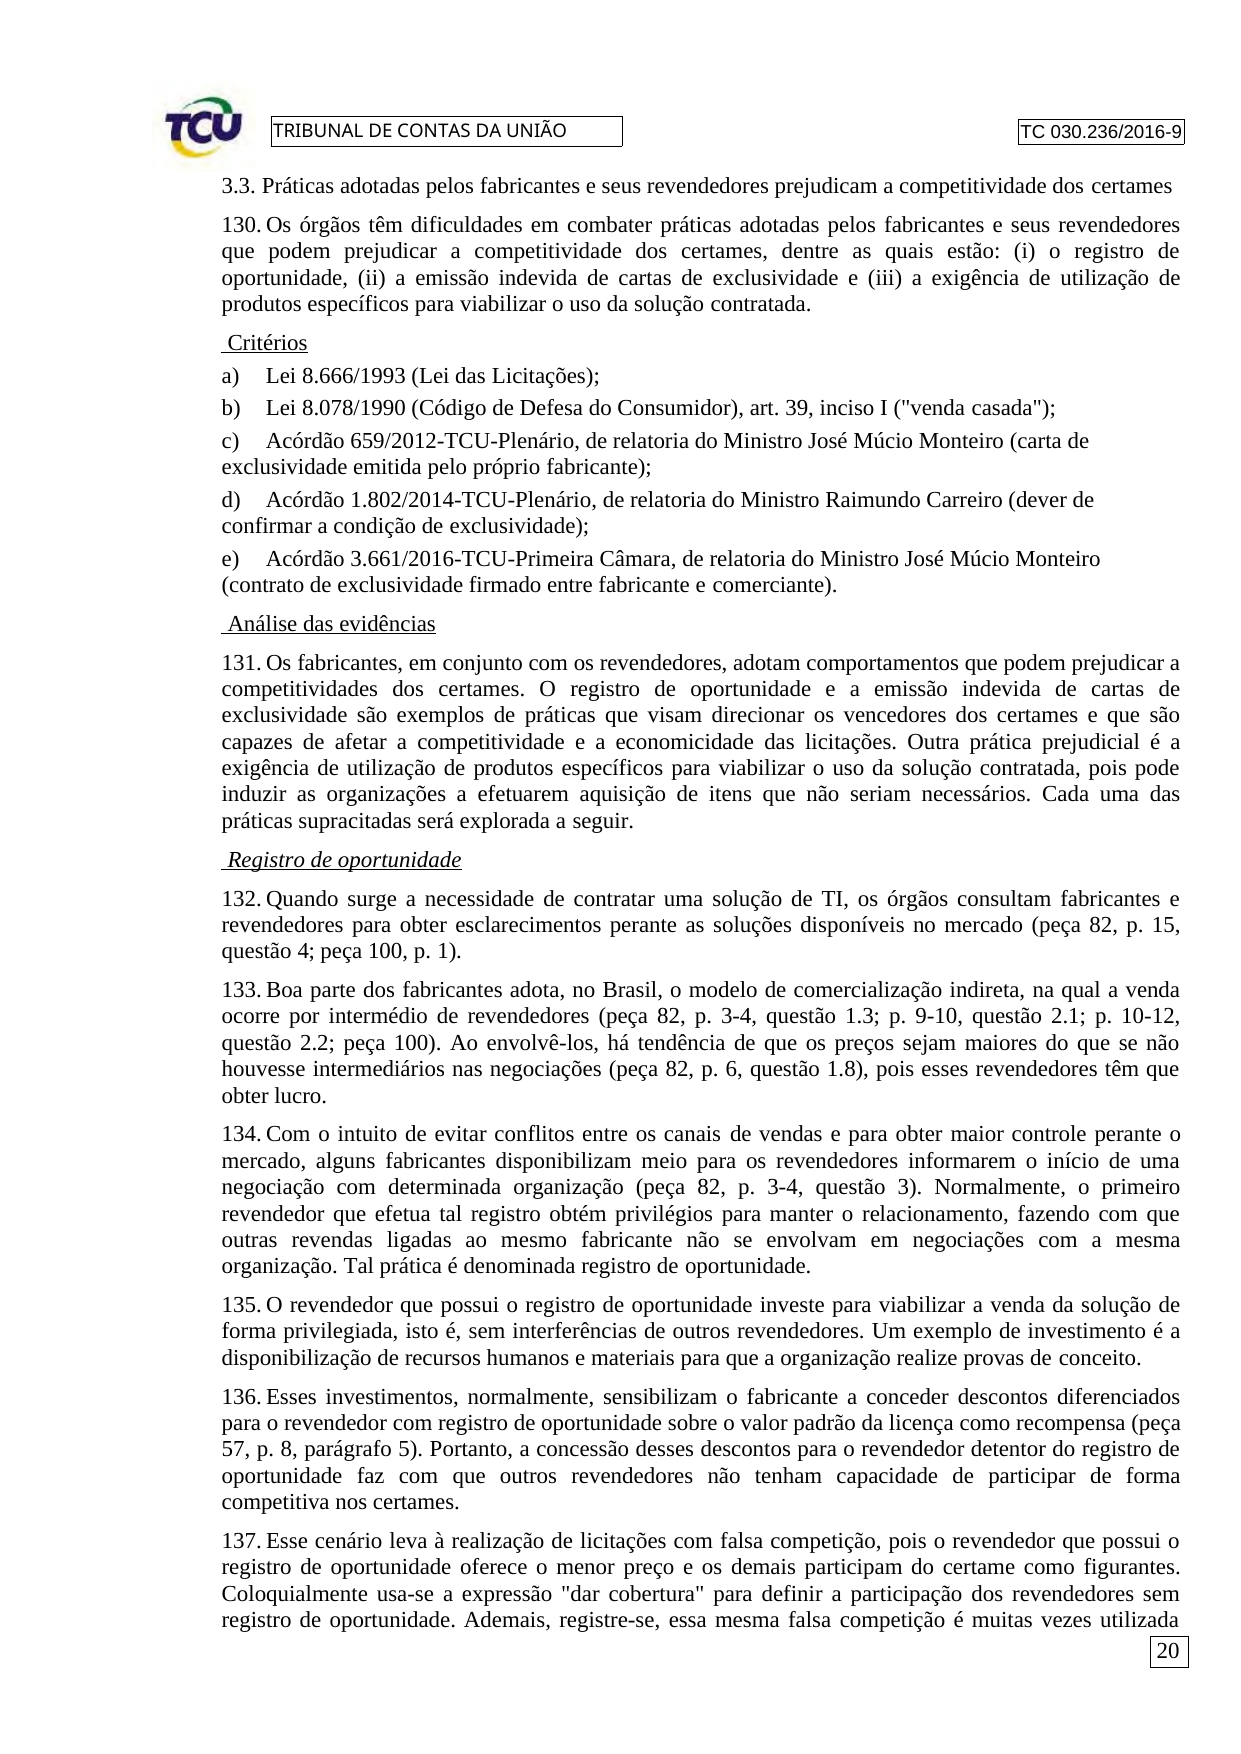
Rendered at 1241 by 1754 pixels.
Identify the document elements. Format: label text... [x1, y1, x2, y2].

list Acórdão 1.802/2014-TCU-Plenário, de relatoria do Ministro Raimundo Carreiro (dever de confirmar a condição de exclusividade); [221, 486, 1182, 538]
text Registro de oportunidade [221, 846, 1194, 872]
list O revendedor que possui o registro de oportunidade investe para viabilizar a venda da solução de forma privilegiada, isto é, sem interferências de outros revendedores. Um exemplo de investimento é a disponibilização de recursos humanos e materiais para que a organização realize provas de conceito. [221, 1291, 1182, 1370]
list Práticas adotadas pelos fabricantes e seus revendedores prejudicam a competitividade dos certames [221, 172, 1194, 199]
list Com o intuito de evitar conflitos entre os canais de vendas e para obter maior controle perante o mercado, alguns fabricantes disponibilizam meio para os revendedores informarem o início de uma negociação com determinada organização (peça 82, p. 3-4, questão 3). Normalmente, o primeiro revendedor que efetua tal registro obtém privilégios para manter o relacionamento, fazendo com que outras revendas ligadas ao mesmo fabricante não se envolvam em negociações com a mesma organização. Tal prática é denominada registro de oportunidade. [221, 1121, 1182, 1279]
list Lei 8.666/1993 (Lei das Licitações); [221, 362, 1194, 388]
picture [151, 81, 257, 172]
text Análise das evidências [221, 610, 1194, 636]
list Esses investimentos, normalmente, sensibilizam o fabricante a conceder descontos diferenciados para o revendedor com registro de oportunidade sobre o valor padrão da licença como recompensa (peça 57, p. 8, parágrafo 5). Portanto, a concessão desses descontos para o revendedor detentor do registro de oportunidade faz com que outros revendedores não tenham capacidade de participar de forma competitiva nos certames. [221, 1383, 1182, 1514]
list Boa parte dos fabricantes adota, no Brasil, o modelo de comercialização indireta, na qual a venda ocorre por intermédio de revendedores (peça 82, p. 3-4, questão 1.3; p. 9-10, questão 2.1; p. 10-12, questão 2.2; peça 100). Ao envolvê-los, há tendência de que os preços sejam maiores do que se não houvesse intermediários nas negociações (peça 82, p. 6, questão 1.8), pois esses revendedores têm que obter lucro. [221, 976, 1182, 1108]
list Lei 8.078/1990 (Código de Defesa do Consumidor), art. 39, inciso I ("venda casada"); [221, 394, 1194, 421]
list Esse cenário leva à realização de licitações com falsa competição, pois o revendedor que possui o registro de oportunidade oferece o menor preço e os demais participam do certame como figurantes. Coloquialmente usa-se a expressão "dar cobertura" para definir a participação dos revendedores sem registro de oportunidade. Ademais, registre-se, essa mesma falsa competição é muitas vezes utilizada [221, 1527, 1182, 1632]
list Acórdão 659/2012-TCU-Plenário, de relatoria do Ministro José Múcio Monteiro (carta de exclusividade emitida pelo próprio fabricante); [221, 427, 1182, 479]
list Quando surge a necessidade de contratar uma solução de TI, os órgãos consultam fabricantes e revendedores para obter esclarecimentos perante as soluções disponíveis no mercado (peça 82, p. 15, questão 4; peça 100, p. 1). [221, 885, 1182, 964]
text Critérios [221, 329, 1194, 355]
list Acórdão 3.661/2016-TCU-Primeira Câmara, de relatoria do Ministro José Múcio Monteiro (contrato de exclusividade firmado entre fabricante e comerciante). [221, 545, 1182, 597]
list Os órgãos têm dificuldades em combater práticas adotadas pelos fabricantes e seus revendedores que podem prejudicar a competitividade dos certames, dentre as quais estão: (i) o registro de oportunidade, (ii) a emissão indevida de cartas de exclusividade e (iii) a exigência de utilização de produtos específicos para viabilizar o uso da solução contratada. [221, 211, 1182, 317]
list Os fabricantes, em conjunto com os revendedores, adotam comportamentos que podem prejudicar a competitividades dos certames. O registro de oportunidade e a emissão indevida de cartas de exclusividade são exemplos de práticas que visam direcionar os vencedores dos certames e que são capazes de afetar a competitividade e a economicidade das licitações. Outra prática prejudicial é a exigência de utilização de produtos específicos para viabilizar o uso da solução contratada, pois pode induzir as organizações a efetuarem aquisição de itens que não seriam necessários. Cada uma das práticas supracitadas será explorada a seguir. [221, 649, 1182, 833]
